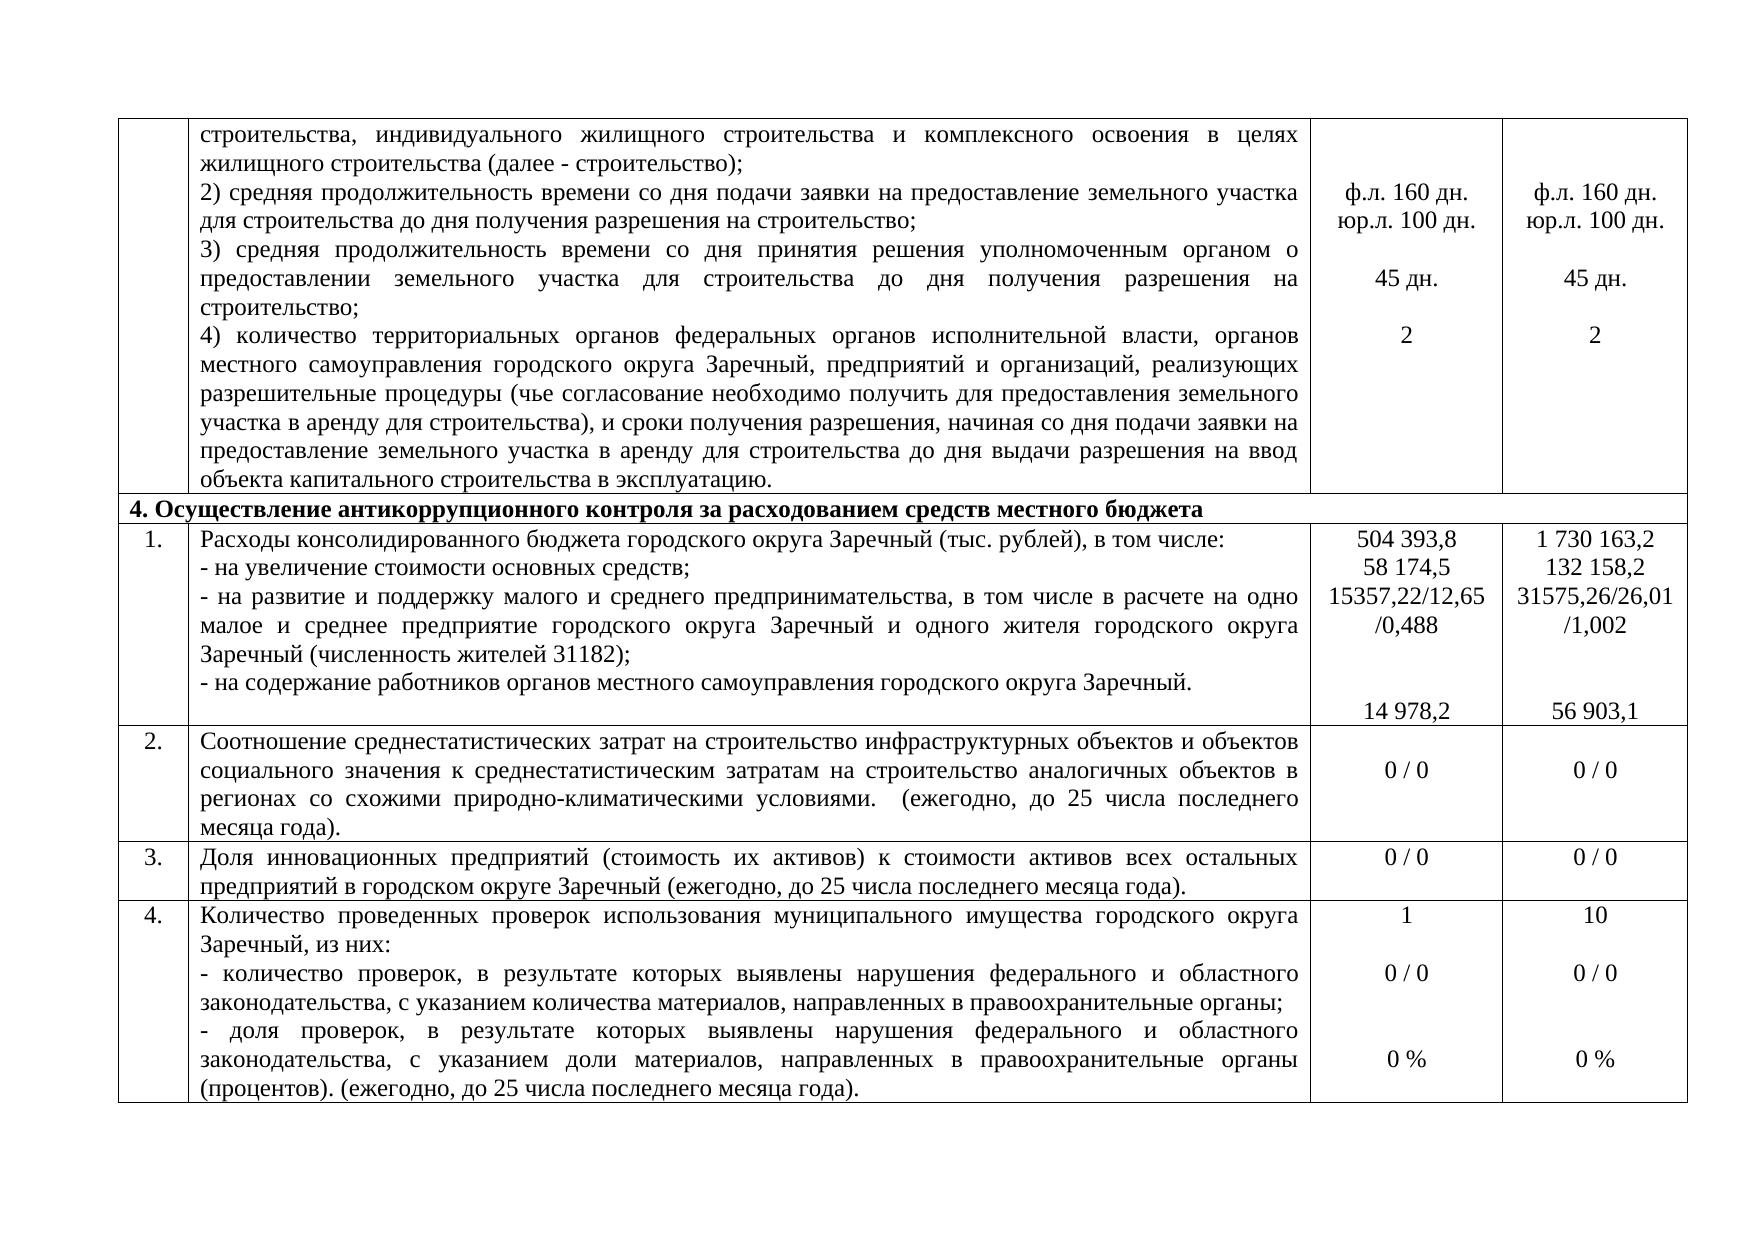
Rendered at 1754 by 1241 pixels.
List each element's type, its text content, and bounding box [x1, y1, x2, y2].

table_cell ф.л. 160 дн. юр.л. 100 дн. 45 дн. 2 [1311, 119, 1502, 493]
table_cell 1 0 / 0 0 % [1311, 901, 1502, 1102]
table_cell 0 / 0 [1503, 842, 1687, 899]
table_cell 0 / 0 [1311, 726, 1502, 841]
table_cell 2. [119, 726, 188, 841]
table_cell Количество проведенных проверок использования муниципального имущества городского округа Заречный, из них: - количество проверок, в результате которых выявлены нарушения федерального и областного законодательства, с указанием количества материалов, направленных в правоохранительные органы; - доля проверок, в результате которых выявлены нарушения федерального и областного законодательства, с указанием доли материалов, направленных в правоохранительные органы (процентов). (ежегодно, до 25 числа последнего месяца года). [189, 901, 1310, 1102]
table_cell 1. [119, 524, 188, 725]
table_cell 0 / 0 [1503, 726, 1687, 841]
table_cell 4. [119, 901, 188, 1102]
table_cell 504 393,8 58 174,5 15357,22/12,65 /0,488 14 978,2 [1311, 524, 1502, 725]
table_cell ф.л. 160 дн. юр.л. 100 дн. 45 дн. 2 [1503, 119, 1687, 493]
table_cell [119, 119, 188, 493]
table_cell 0 / 0 [1311, 842, 1502, 899]
table_cell Расходы консолидированного бюджета городского округа Заречный (тыс. рублей), в том числе: - на увеличение стоимости основных средств; - на развитие и поддержку малого и среднего предпринимательства, в том числе в расчете на одно малое и среднее предприятие городского округа Заречный и одного жителя городского округа Заречный (численность жителей 31182); - на содержание работников органов местного самоуправления городского округа Заречный. [189, 524, 1310, 725]
table_cell строительства, индивидуального жилищного строительства и комплексного освоения в целях жилищного строительства (далее - строительство); 2) средняя продолжительность времени со дня подачи заявки на предоставление земельного участка для строительства до дня получения разрешения на строительство; 3) средняя продолжительность времени со дня принятия решения уполномоченным органом о предоставлении земельного участка для строительства до дня получения разрешения на строительство; 4) количество территориальных органов федеральных органов исполнительной власти, органов местного самоуправления городского округа Заречный, предприятий и организаций, реализующих разрешительные процедуры (чье согласование необходимо получить для предоставления земельного участка в аренду для строительства), и сроки получения разрешения, начиная со дня подачи заявки на предоставление земельного участка в аренду для строительства до дня выдачи разрешения на ввод объекта капитального строительства в эксплуатацию. [189, 119, 1310, 493]
table_cell Соотношение среднестатистических затрат на строительство инфраструктурных объектов и объектов социального значения к среднестатистическим затратам на строительство аналогичных объектов в регионах со схожими природно-климатическими условиями. (ежегодно, до 25 числа последнего месяца года). [189, 726, 1310, 841]
table_cell Доля инновационных предприятий (стоимость их активов) к стоимости активов всех остальных предприятий в городском округе Заречный (ежегодно, до 25 числа последнего месяца года). [189, 842, 1310, 899]
table_cell 3. [119, 842, 188, 899]
table_cell 4. Осуществление антикоррупционного контроля за расходованием средств местного бюджета [119, 494, 1687, 523]
table_cell 10 0 / 0 0 % [1503, 901, 1687, 1102]
table_cell 1 730 163,2 132 158,2 31575,26/26,01/1,002 56 903,1 [1503, 524, 1687, 725]
